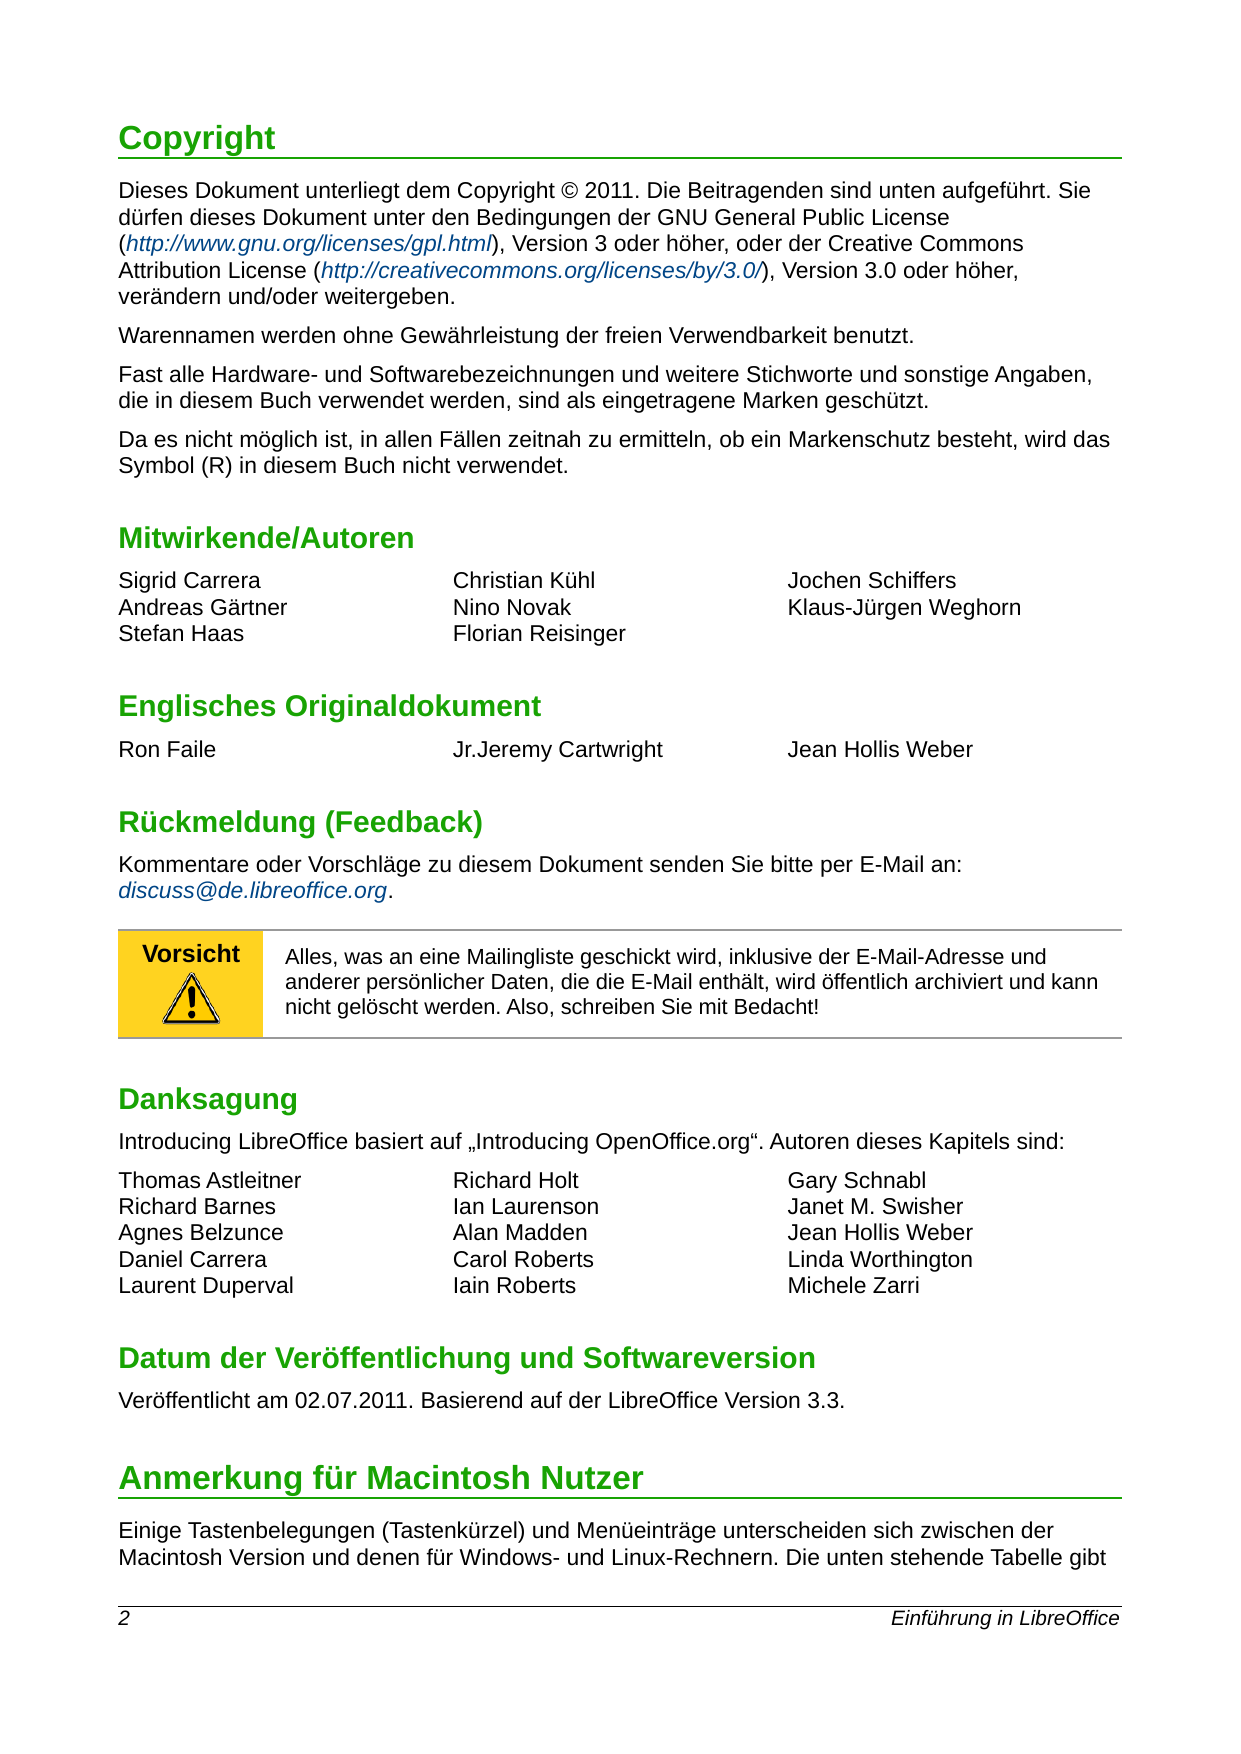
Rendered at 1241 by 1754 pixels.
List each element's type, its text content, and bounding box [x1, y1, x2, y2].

text Mitwirkende/Autoren [118, 521, 1122, 555]
table_header Alles, was an eine Mailingliste geschickt wird, inklusive der E-Mail-Adresse und anderer persönlicher Daten, die die E-Mail enthält, wird öffentlich archiviert und kann nicht gelöscht werden. Also, schreiben Sie mit Bedacht! [264, 931, 1122, 1037]
subtitle Anmerkung für Macintosh Nutzer [118, 1458, 1122, 1497]
table_header Christian Kühl Nino Novak Florian Reisinger [453, 568, 787, 659]
text Einige Tastenbelegungen (Tastenkürzel) und Menüeinträge unterscheiden sich zwischen der Macintosh Version und denen für Windows- und Linux-Rechnern. Die unten stehende Tabelle gibt [118, 1517, 1122, 1570]
text Da es nicht möglich ist, in allen Fällen zeitnah zu ermitteln, ob ein Markenschutz besteht, wird das Symbol (R) in diesem Buch nicht verwendet. [118, 426, 1122, 478]
text Kommentare oder Vorschläge zu diesem Dokument senden Sie bitte per E-Mail an: discuss@de.libreoffice.org. [118, 851, 1122, 903]
table_header Thomas Astleitner Richard Barnes Agnes Belzunce Daniel Carrera Laurent Duperval [118, 1167, 453, 1311]
text Danksagung [118, 1081, 1122, 1115]
table_header Ron Faile [118, 736, 453, 774]
table_header Jochen Schiffers Klaus-Jürgen Weghorn [788, 568, 1122, 659]
text Datum der Veröffentlichung und Softwareversion [118, 1340, 1122, 1375]
picture [158, 968, 224, 1028]
table_header Richard Holt Ian Laurenson Alan Madden Carol Roberts Iain Roberts [453, 1167, 787, 1311]
table_header Sigrid Carrera Andreas Gärtner Stefan Haas [118, 568, 453, 659]
table_header Vorsicht [118, 931, 263, 1037]
table_header Jr.Jeremy Cartwright [453, 736, 787, 774]
text Dieses Dokument unterliegt dem Copyright © 2011. Die Beitragenden sind unten aufgeführt. Sie dürfen dieses Dokument unter den Bedingungen der GNU General Public License (http://www.gnu.org/licenses/gpl.html), Version 3 oder höher, oder der Creative Commons Attribution License (http://creativecommons.org/licenses/by/3.0/), Version 3.0 oder höher, verändern und/oder weitergeben. [118, 177, 1122, 309]
text Copyright [118, 118, 1122, 157]
text Introducing LibreOffice basiert auf „Introducing OpenOffice.org“. Autoren dieses Kapitels sind: [118, 1128, 1122, 1154]
text Fast alle Hardware- und Softwarebezeichnungen und weitere Stichworte und sonstige Angaben, die in diesem Buch verwendet werden, sind als eingetragene Marken geschützt. [118, 361, 1122, 413]
table_header Jean Hollis Weber [788, 736, 1122, 774]
text Englisches Originaldokument [118, 688, 1122, 723]
text Rückmeldung (Feedback) [118, 804, 1122, 838]
table_header Gary Schnabl Janet M. Swisher Jean Hollis Weber Linda Worthington Michele Zarri [788, 1167, 1122, 1311]
text Veröffentlicht am 02.07.2011. Basierend auf der LibreOffice Version 3.3. [118, 1387, 1122, 1414]
text Warennamen werden ohne Gewährleistung der freien Verwendbarkeit benutzt. [118, 322, 1122, 348]
